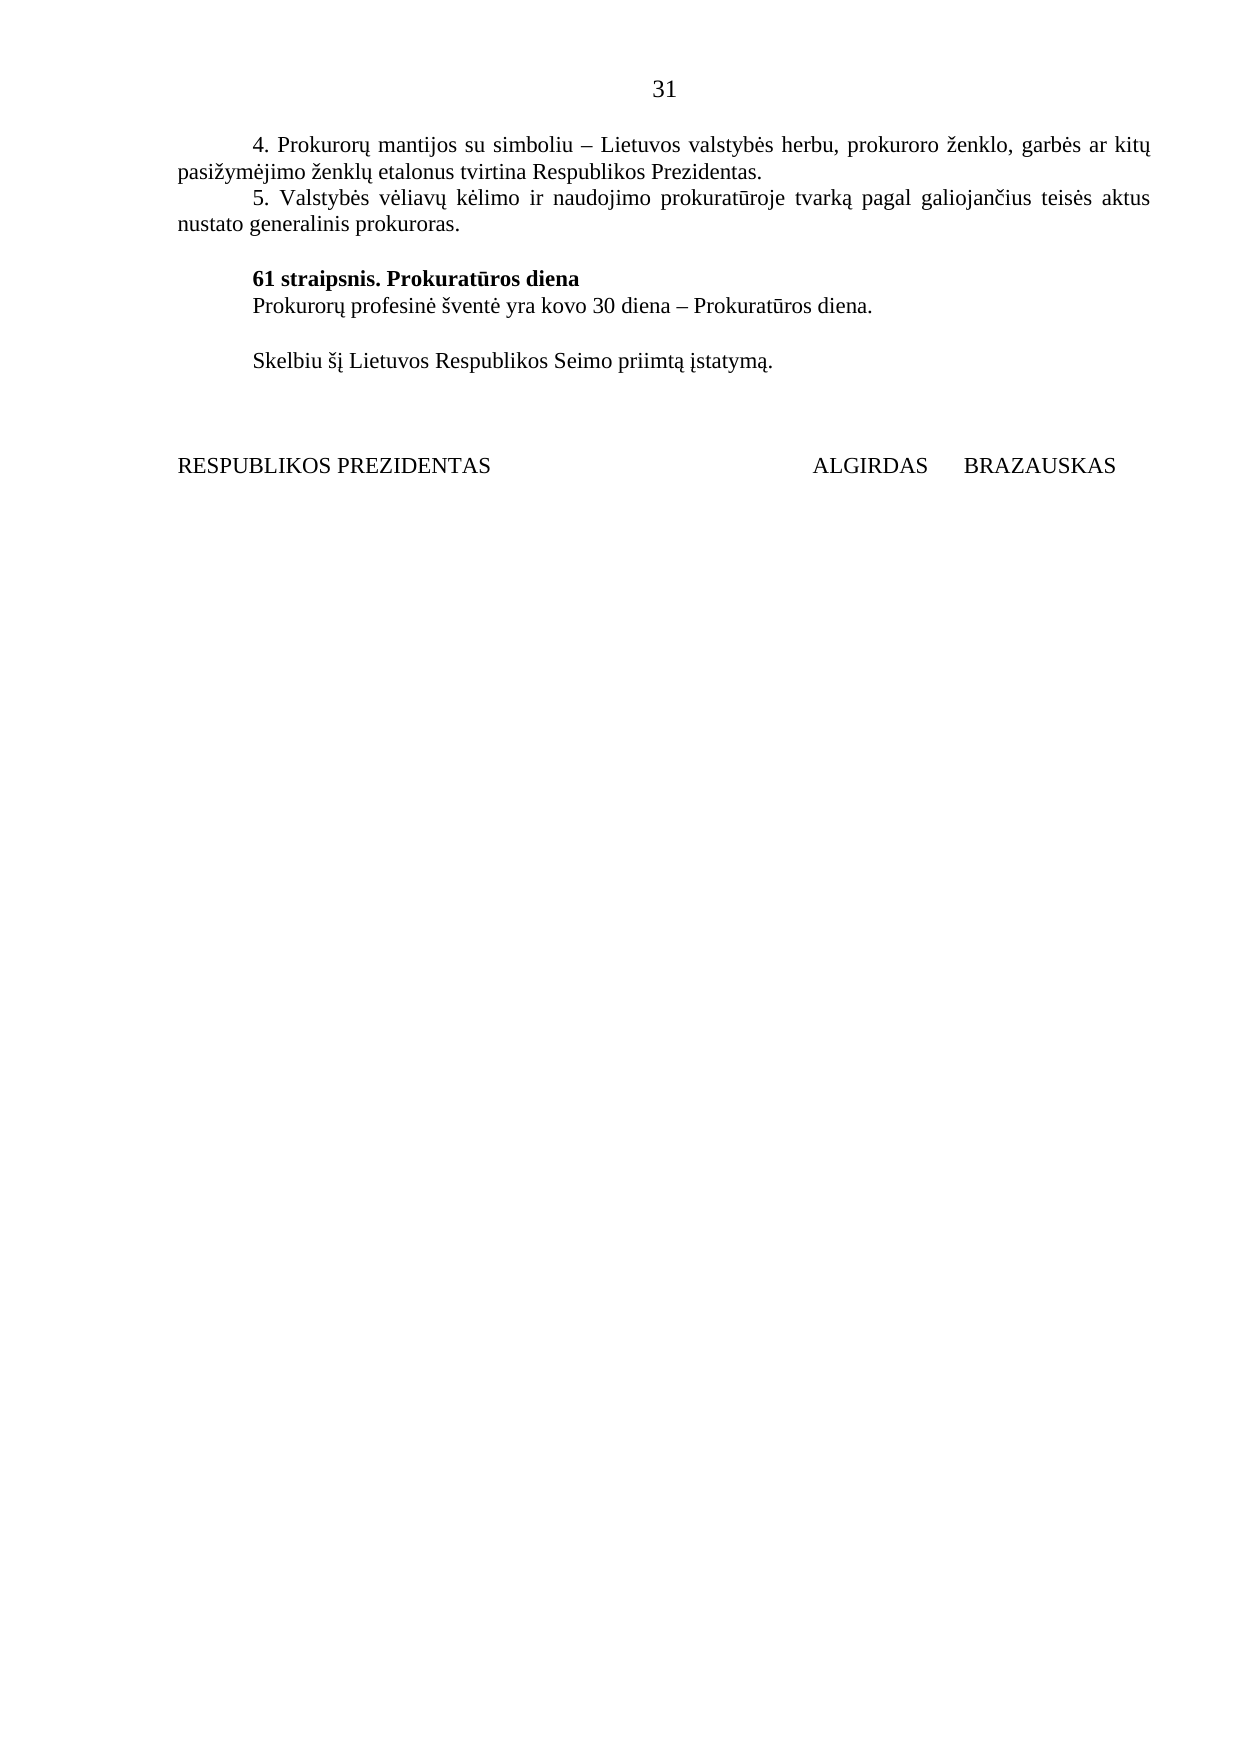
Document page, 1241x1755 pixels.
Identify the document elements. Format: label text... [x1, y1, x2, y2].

text 61 straipsnis. Prokuratūros diena [177, 266, 1152, 292]
text RESPUBLIKOS PREZIDENTAS ALGIRDAS BRAZAUSKAS [177, 452, 1152, 505]
text Prokurorų profesinė šventė yra kovo 30 diena – Prokuratūros diena. [177, 292, 1152, 318]
text 4. Prokurorų mantijos su simboliu – Lietuvos valstybės herbu, prokuroro ženklo, garbės ar kitų pasižymėjimo ženklų etalonus tvirtina Respublikos Prezidentas. [177, 131, 1152, 184]
text 5. Valstybės vėliavų kėlimo ir naudojimo prokuratūroje tvarką pagal galiojančius teisės aktus nustato generalinis prokuroras. [177, 184, 1152, 237]
text Skelbiu šį Lietuvos Respublikos Seimo priimtą įstatymą. [177, 347, 1152, 373]
